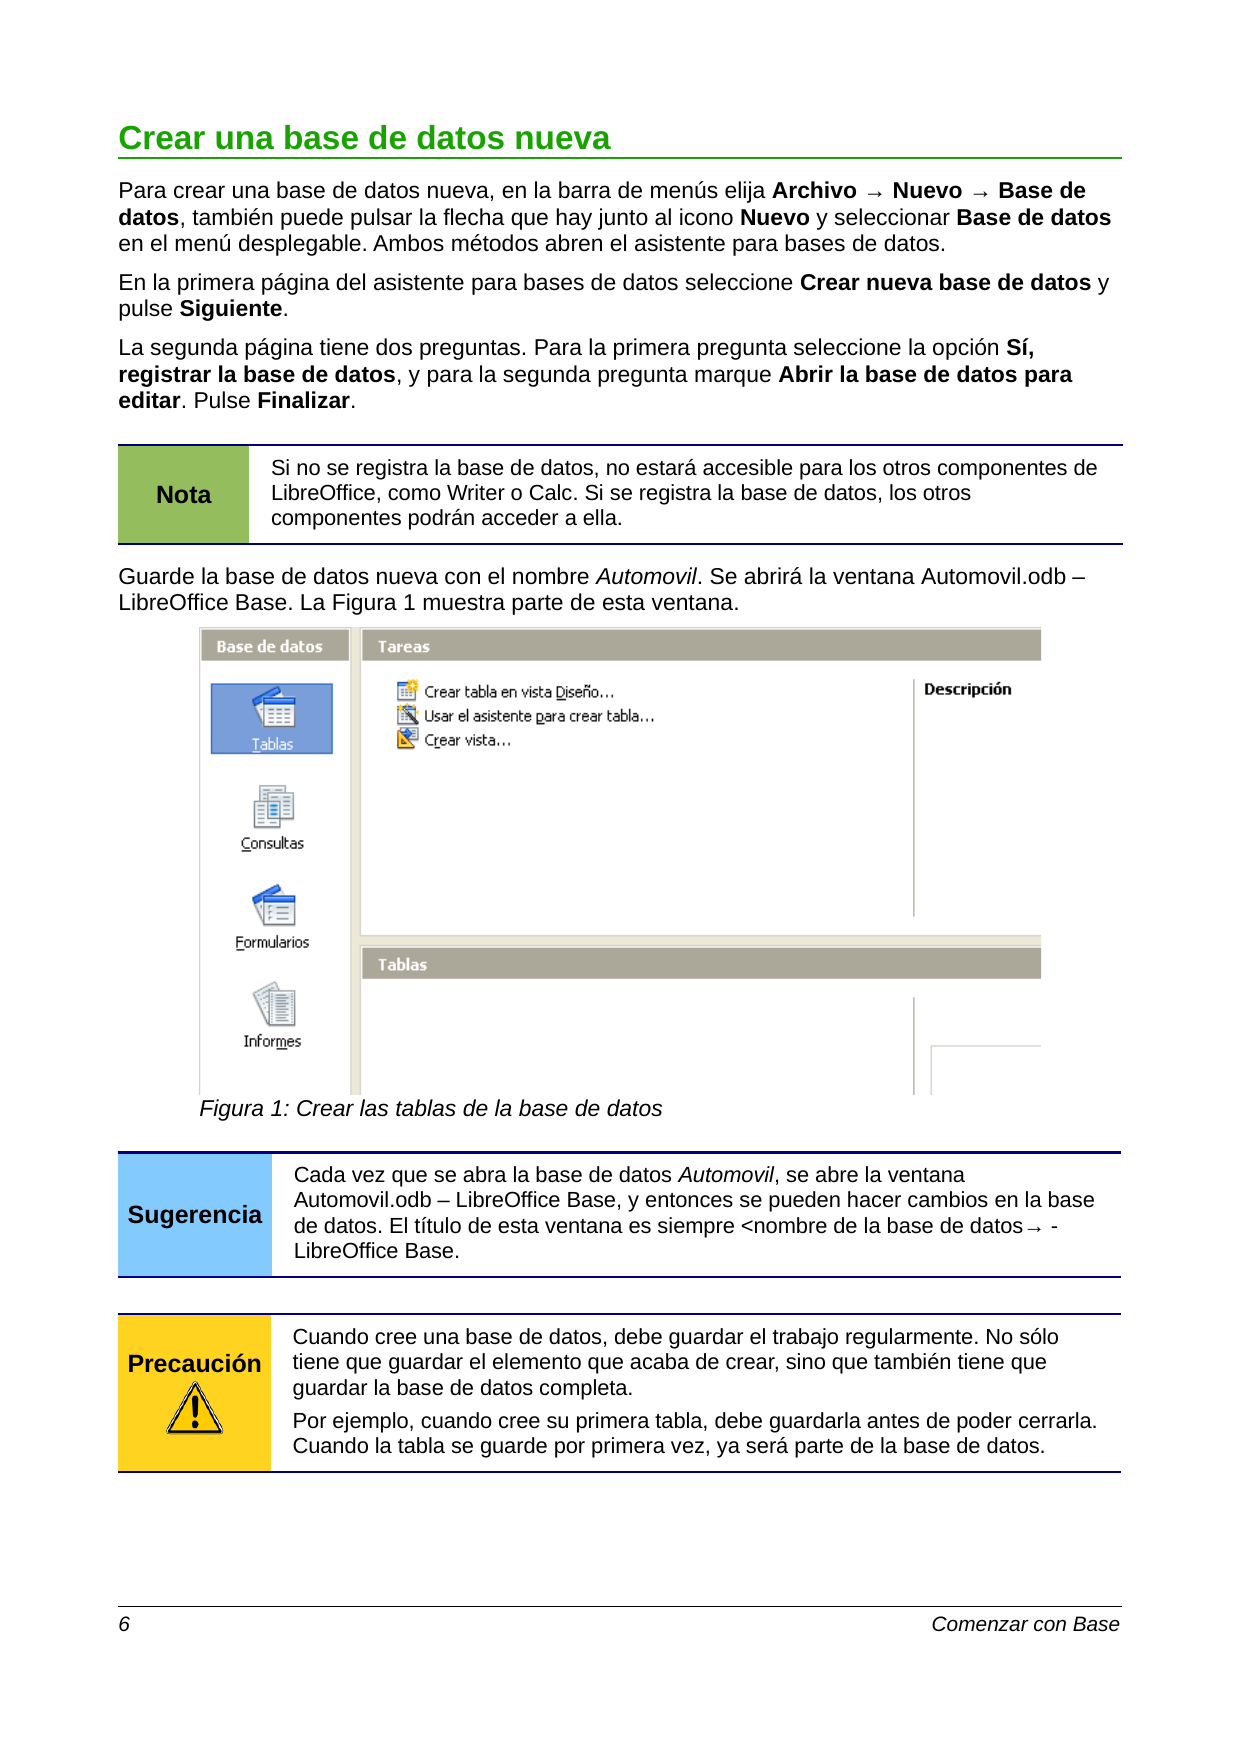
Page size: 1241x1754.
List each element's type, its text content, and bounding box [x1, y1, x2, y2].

subtitle Crear una base de datos nueva [118, 118, 1122, 157]
text Guarde la base de datos nueva con el nombre Automovil. Se abrirá la ventana Automovil.odb – LibreOffice Base. La Figura 1 muestra parte de esta ventana. [118, 563, 1122, 615]
table_header Precaución [118, 1315, 271, 1471]
table_header Nota [118, 446, 249, 543]
table_header Cuando cree una base de datos, debe guardar el trabajo regularmente. No sólo tiene que guardar el elemento que acaba de crear, sino que también tiene que guardar la base de datos completa. Por ejemplo, cuando cree su primera tabla, debe guardarla antes de poder cerrarla. Cuando la tabla se guarde por primera vez, ya será parte de la base de datos. [271, 1315, 1121, 1471]
table_header Cada vez que se abra la base de datos Automovil, se abre la ventana Automovil.odb – LibreOffice Base, y entonces se pueden hacer cambios en la base de datos. El título de esta ventana es siempre <nombre de la base de datos→ - LibreOffice Base. [272, 1154, 1121, 1276]
text La segunda página tiene dos preguntas. Para la primera pregunta seleccione la opción Sí, registrar la base de datos, y para la segunda pregunta marque Abrir la base de datos para editar. Pulse Finalizar. [118, 334, 1122, 413]
table_header Si no se registra la base de datos, no estará accesible para los otros componentes de LibreOffice, como Writer o Calc. Si se registra la base de datos, los otros componentes podrán acceder a ella. [250, 446, 1123, 543]
text En la primera página del asistente para bases de datos seleccione Crear nueva base de datos y pulse Siguiente. [118, 269, 1122, 322]
picture [162, 1377, 227, 1438]
picture [199, 627, 1042, 1095]
table_header Sugerencia [118, 1154, 272, 1276]
text Para crear una base de datos nueva, en la barra de menús elija Archivo → Nuevo → Base de datos, también puede pulsar la flecha que hay junto al icono Nuevo y seleccionar Base de datos en el menú desplegable. Ambos métodos abren el asistente para bases de datos. [118, 177, 1122, 257]
text Figura 1: Crear las tablas de la base de datos [199, 1095, 1041, 1121]
